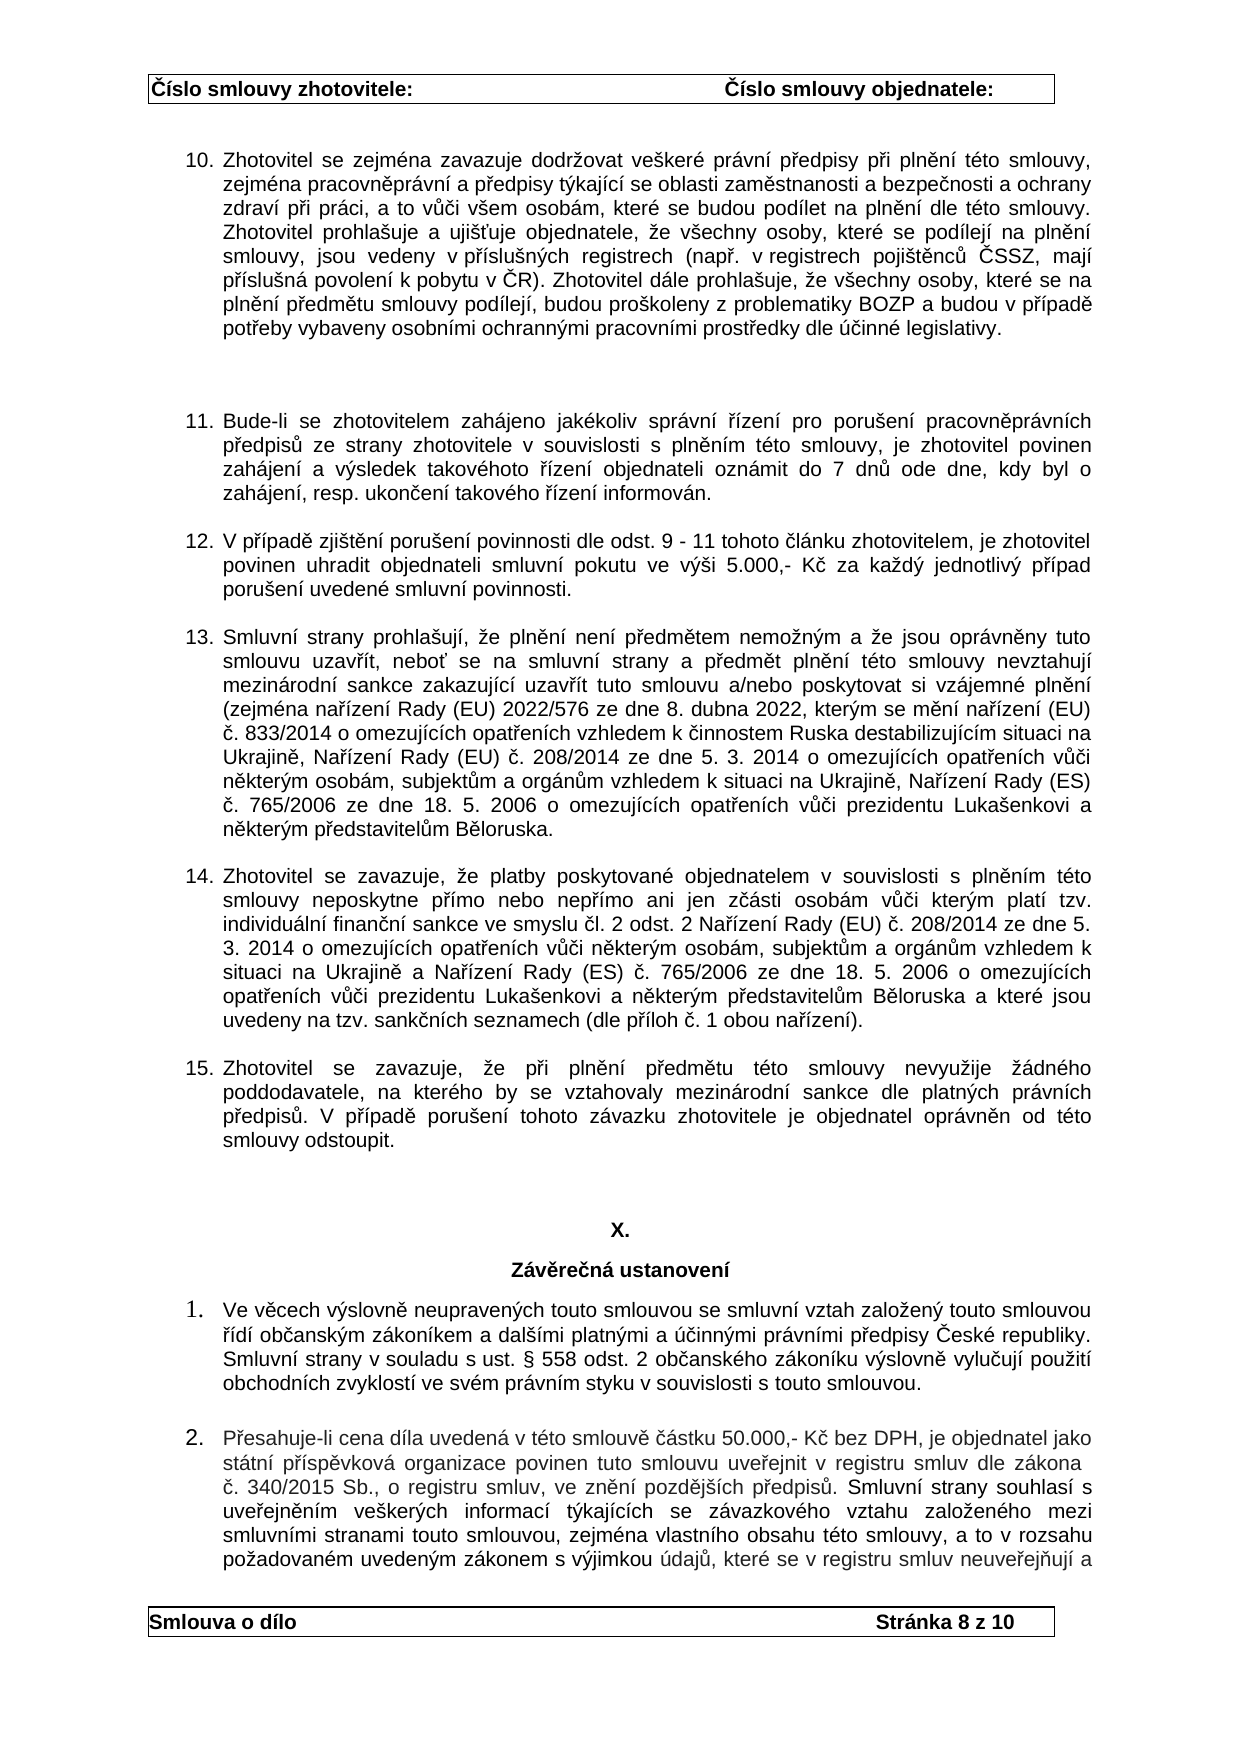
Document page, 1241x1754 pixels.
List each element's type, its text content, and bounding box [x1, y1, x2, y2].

list Zhotovitel se zejména zavazuje dodržovat veškeré právní předpisy při plnění této smlouvy, zejména pracovněprávní a předpisy týkající se oblasti zaměstnanosti a bezpečnosti a ochrany zdraví při práci, a to vůči všem osobám, které se budou podílet na plnění dle této smlouvy. Zhotovitel prohlašuje a ujišťuje objednatele, že všechny osoby, které se podílejí na plnění smlouvy, jsou vedeny v příslušných registrech (např. v registrech pojištěnců ČSSZ, mají příslušná povolení k pobytu v ČR). Zhotovitel dále prohlašuje, že všechny osoby, které se na plnění předmětu smlouvy podílejí, budou proškoleny z problematiky BOZP a budou v případě potřeby vybaveny osobními ochrannými pracovními prostředky dle účinné legislativy. [185, 148, 1093, 339]
list Ve věcech výslovně neupravených touto smlouvou se smluvní vztah založený touto smlouvou řídí občanským zákoníkem a dalšími platnými a účinnými právními předpisy České republiky. Smluvní strany v souladu s ust. § 558 odst. 2 občanského zákoníku výslovně vylučují použití obchodních zvyklostí ve svém právním styku v souvislosti s touto smlouvou. [185, 1294, 1093, 1395]
text Závěrečná ustanovení [148, 1258, 1093, 1282]
list Zhotovitel se zavazuje, že při plnění předmětu této smlouvy nevyužije žádného poddodavatele, na kterého by se vztahovaly mezinárodní sankce dle platných právních předpisů. V případě porušení tohoto závazku zhotovitele je objednatel oprávněn od této smlouvy odstoupit. [185, 1056, 1093, 1152]
list V případě zjištění porušení povinnosti dle odst. 9 - 11 tohoto článku zhotovitelem, je zhotovitel povinen uhradit objednateli smluvní pokutu ve výši 5.000,- Kč za každý jednotlivý případ porušení uvedené smluvní povinnosti. [185, 529, 1093, 601]
list Zhotovitel se zavazuje, že platby poskytované objednatelem v souvislosti s plněním této smlouvy neposkytne přímo nebo nepřímo ani jen zčásti osobám vůči kterým platí tzv. individuální finanční sankce ve smyslu čl. 2 odst. 2 Nařízení Rady (EU) č. 208/2014 ze dne 5. 3. 2014 o omezujících opatřeních vůči některým osobám, subjektům a orgánům vzhledem k situaci na Ukrajině a Nařízení Rady (ES) č. 765/2006 ze dne 18. 5. 2006 o omezujících opatřeních vůči prezidentu Lukašenkovi a některým představitelům Běloruska a které jsou uvedeny na tzv. sankčních seznamech (dle příloh č. 1 obou nařízení). [185, 864, 1093, 1032]
list Přesahuje-li cena díla uvedená v této smlouvě částku 50.000,- Kč bez DPH, je objednatel jako státní příspěvková organizace povinen tuto smlouvu uveřejnit v registru smluv dle zákona č. 340/2015 Sb., o registru smluv, ve znění pozdějších předpisů. Smluvní strany souhlasí s uveřejněním veškerých informací týkajících se závazkového vztahu založeného mezi smluvními stranami touto smlouvou, zejména vlastního obsahu této smlouvy, a to v rozsahu požadovaném uvedeným zákonem s výjimkou údajů, které se v registru smluv neuveřejňují a [185, 1424, 1093, 1570]
list Smluvní strany prohlašují, že plnění není předmětem nemožným a že jsou oprávněny tuto smlouvu uzavřít, neboť se na smluvní strany a předmět plnění této smlouvy nevztahují mezinárodní sankce zakazující uzavřít tuto smlouvu a/nebo poskytovat si vzájemné plnění (zejména nařízení Rady (EU) 2022/576 ze dne 8. dubna 2022, kterým se mění nařízení (EU) č. 833/2014 o omezujících opatřeních vzhledem k činnostem Ruska destabilizujícím situaci na Ukrajině, Nařízení Rady (EU) č. 208/2014 ze dne 5. 3. 2014 o omezujících opatřeních vůči některým osobám, subjektům a orgánům vzhledem k situaci na Ukrajině, Nařízení Rady (ES) č. 765/2006 ze dne 18. 5. 2006 o omezujících opatřeních vůči prezidentu Lukašenkovi a některým představitelům Běloruska. [185, 625, 1093, 840]
list Bude-li se zhotovitelem zahájeno jakékoliv správní řízení pro porušení pracovněprávních předpisů ze strany zhotovitele v souvislosti s plněním této smlouvy, je zhotovitel povinen zahájení a výsledek takovéhoto řízení objednateli oznámit do 7 dnů ode dne, kdy byl o zahájení, resp. ukončení takového řízení informován. [185, 409, 1093, 505]
text X. [148, 1217, 1093, 1241]
